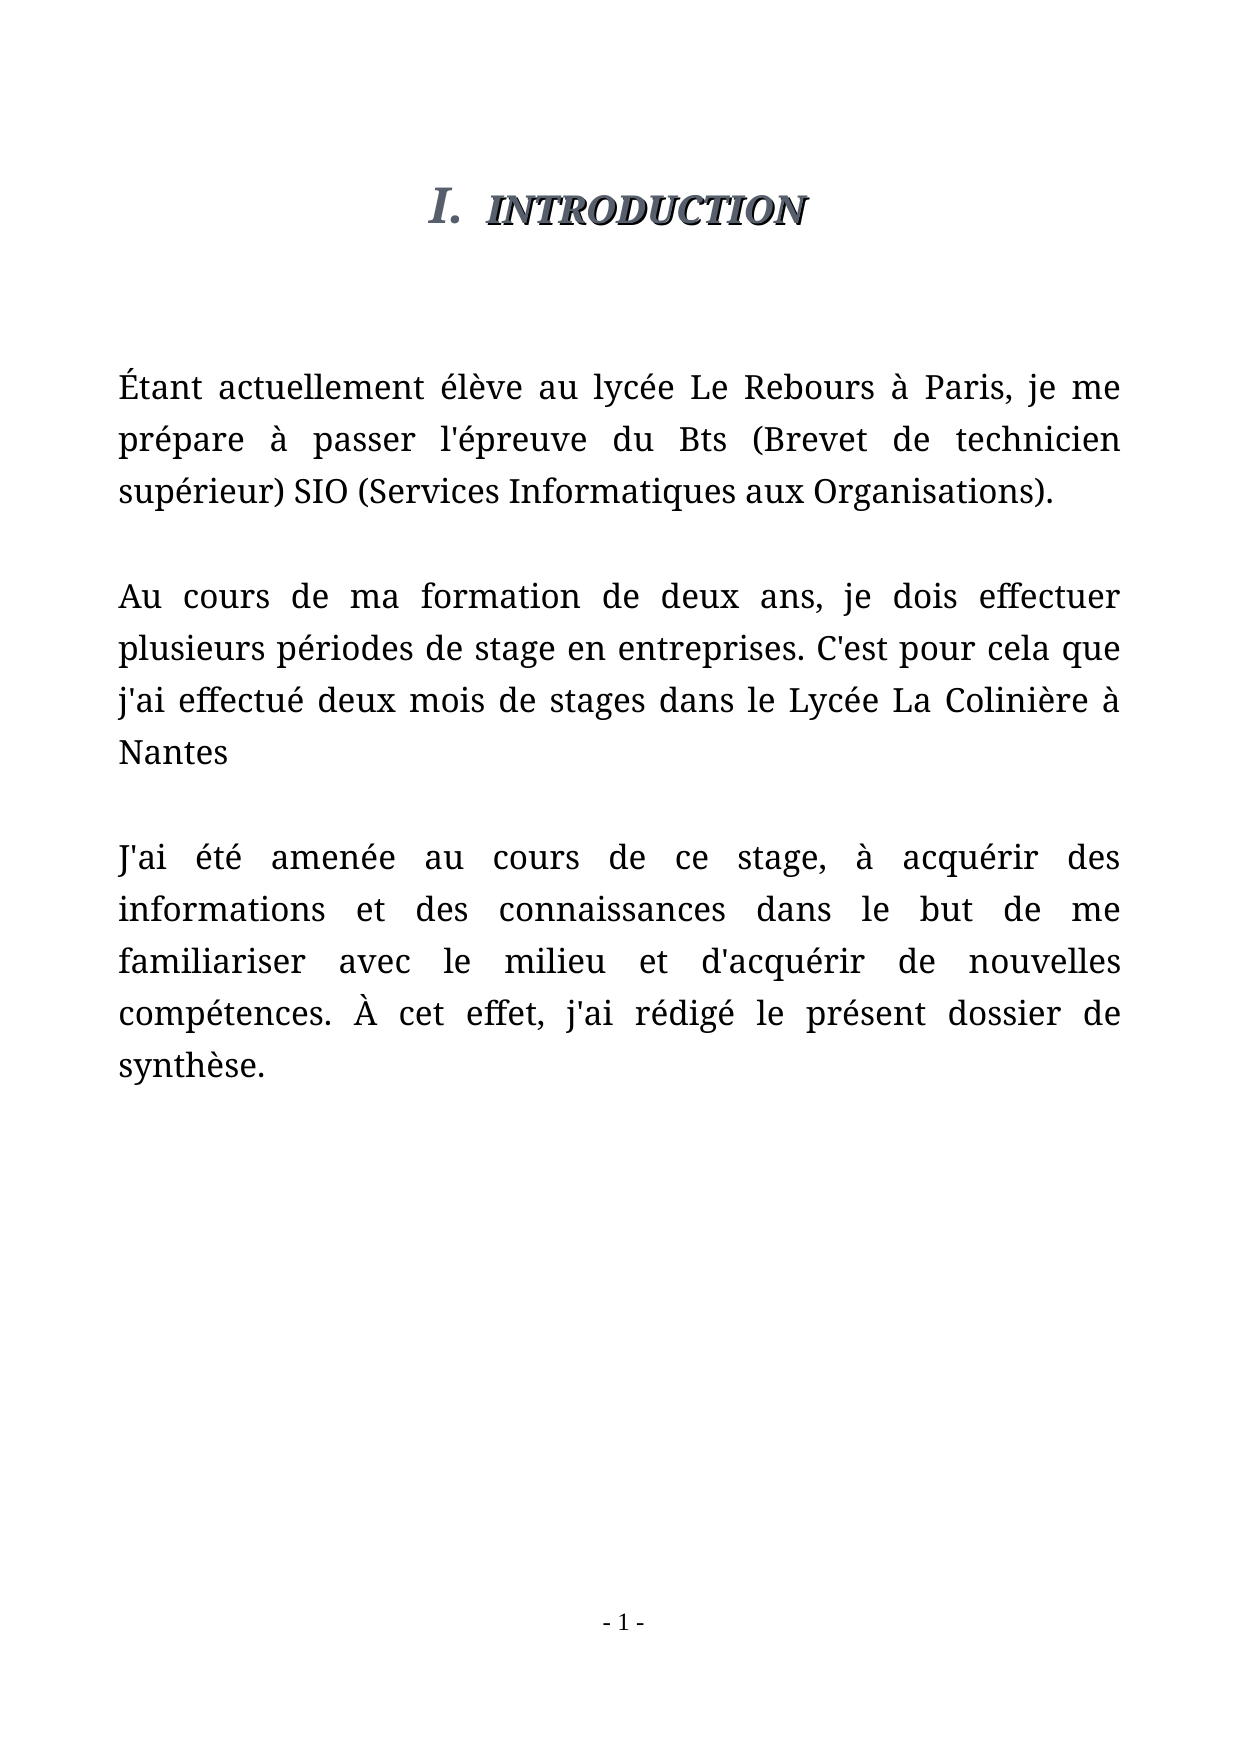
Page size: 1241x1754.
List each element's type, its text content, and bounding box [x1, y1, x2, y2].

text Au cours de ma formation de deux ans, je dois effectuer plusieurs périodes de stage en entreprises. C'est pour cela que j'ai effectué deux mois de stages dans le Lycée La Colinière à Nantes [118, 573, 1122, 774]
text Étant actuellement élève au lycée Le Rebours à Paris, je me prépare à passer l'épreuve du Bts (Brevet de technicien supérieur) SIO (Services Informatiques aux Organisations). [118, 364, 1122, 514]
text J'ai été amenée au cours de ce stage, à acquérir des informations et des connaissances dans le but de me familiariser avec le milieu et d'acquérir de nouvelles compétences. À cet effet, j'ai rédigé le présent dossier de synthèse. [118, 833, 1122, 1088]
subtitle i. introduction [118, 143, 1122, 245]
